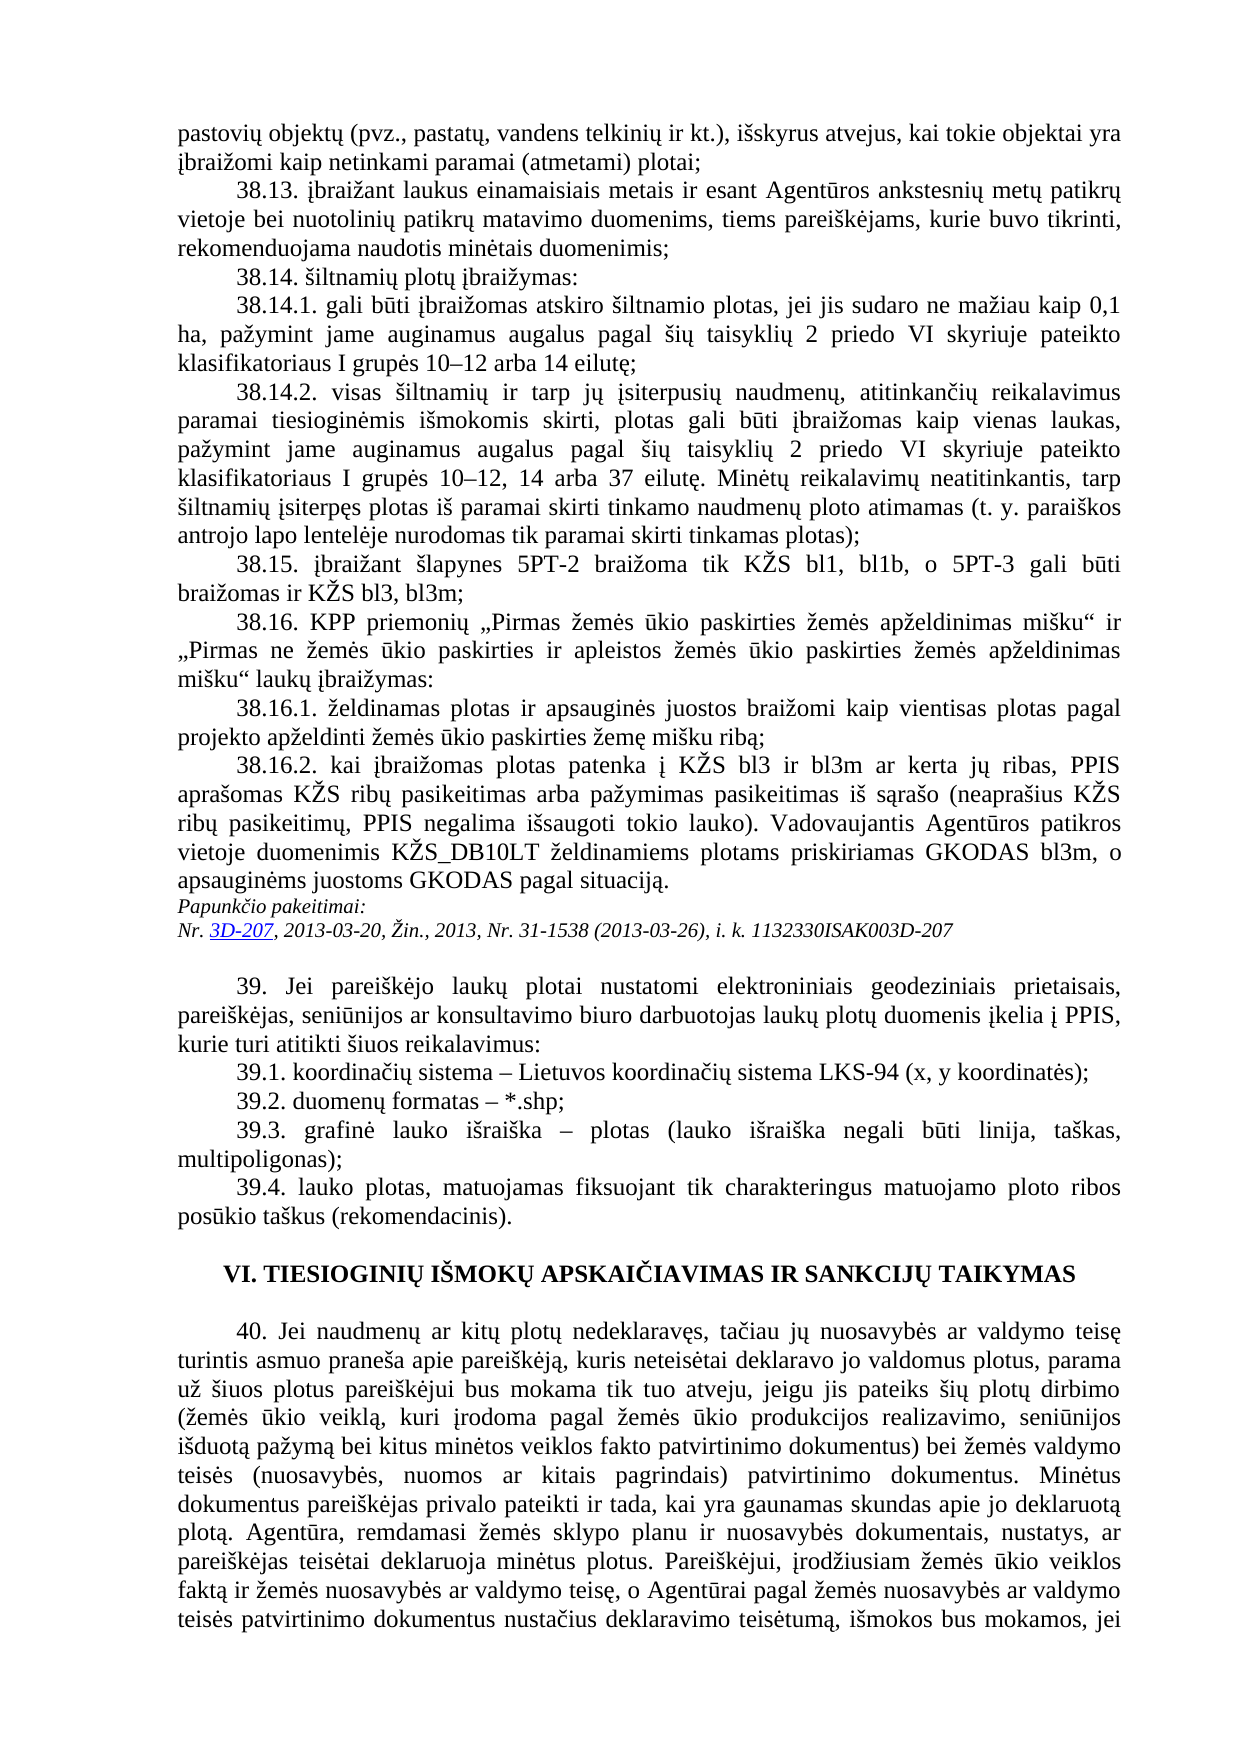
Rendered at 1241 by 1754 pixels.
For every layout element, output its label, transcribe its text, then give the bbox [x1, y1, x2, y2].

text 38.14.2. visas šiltnamių ir tarp jų įsiterpusių naudmenų, atitinkančių reikalavimus paramai tiesioginėmis išmokomis skirti, plotas gali būti įbraižomas kaip vienas laukas, pažymint jame auginamus augalus pagal šių taisyklių 2 priedo VI skyriuje pateikto klasifikatoriaus I grupės 10–12, 14 arba 37 eilutę. Minėtų reikalavimų neatitinkantis, tarp šiltnamių įsiterpęs plotas iš paramai skirti tinkamo naudmenų ploto atimamas (t. y. paraiškos antrojo lapo lentelėje nurodomas tik paramai skirti tinkamas plotas); [177, 377, 1122, 549]
text 39.1. koordinačių sistema – Lietuvos koordinačių sistema LKS-94 (x, y koordinatės); [177, 1057, 1122, 1086]
text 39.3. grafinė lauko išraiška – plotas (lauko išraiška negali būti linija, taškas, multipoligonas); [177, 1115, 1122, 1172]
text Nr. 3D-207, 2013-03-20, Žin., 2013, Nr. 31-1538 (2013-03-26), i. k. 1132330ISAK003D-207 [177, 918, 1122, 942]
text Papunkčio pakeitimai: [177, 894, 1122, 918]
text 39.4. lauko plotas, matuojamas fiksuojant tik charakteringus matuojamo ploto ribos posūkio taškus (rekomendacinis). [177, 1172, 1122, 1230]
text 38.14.1. gali būti įbraižomas atskiro šiltnamio plotas, jei jis sudaro ne mažiau kaip 0,1 ha, pažymint jame auginamus augalus pagal šių taisyklių 2 priedo VI skyriuje pateikto klasifikatoriaus I grupės 10–12 arba 14 eilutę; [177, 291, 1122, 377]
text 40. Jei naudmenų ar kitų plotų nedeklaravęs, tačiau jų nuosavybės ar valdymo teisę turintis asmuo praneša apie pareiškėją, kuris neteisėtai deklaravo jo valdomus plotus, parama už šiuos plotus pareiškėjui bus mokama tik tuo atveju, jeigu jis pateiks šių plotų dirbimo (žemės ūkio veiklą, kuri įrodoma pagal žemės ūkio produkcijos realizavimo, seniūnijos išduotą pažymą bei kitus minėtos veiklos fakto patvirtinimo dokumentus) bei žemės valdymo teisės (nuosavybės, nuomos ar kitais pagrindais) patvirtinimo dokumentus. Minėtus dokumentus pareiškėjas privalo pateikti ir tada, kai yra gaunamas skundas apie jo deklaruotą plotą. Agentūra, remdamasi žemės sklypo planu ir nuosavybės dokumentais, nustatys, ar pareiškėjas teisėtai deklaruoja minėtus plotus. Pareiškėjui, įrodžiusiam žemės ūkio veiklos faktą ir žemės nuosavybės ar valdymo teisę, o Agentūrai pagal žemės nuosavybės ar valdymo teisės patvirtinimo dokumentus nustačius deklaravimo teisėtumą, išmokos bus mokamos, jei [177, 1316, 1122, 1632]
text 38.13. įbraižant laukus einamaisiais metais ir esant Agentūros ankstesnių metų patikrų vietoje bei nuotolinių patikrų matavimo duomenims, tiems pareiškėjams, kurie buvo tikrinti, rekomenduojama naudotis minėtais duomenimis; [177, 176, 1122, 262]
text 38.16.1. želdinamas plotas ir apsauginės juostos braižomi kaip vientisas plotas pagal projekto apželdinti žemės ūkio paskirties žemę mišku ribą; [177, 693, 1122, 751]
text 39.2. duomenų formatas – *.shp; [177, 1086, 1122, 1115]
text 39. Jei pareiškėjo laukų plotai nustatomi elektroniniais geodeziniais prietaisais, pareiškėjas, seniūnijos ar konsultavimo biuro darbuotojas laukų plotų duomenis įkelia į PPIS, kurie turi atitikti šiuos reikalavimus: [177, 971, 1122, 1057]
text pastovių objektų (pvz., pastatų, vandens telkinių ir kt.), išskyrus atvejus, kai tokie objektai yra įbraižomi kaip netinkami paramai (atmetami) plotai; [177, 118, 1122, 176]
text 38.14. šiltnamių plotų įbraižymas: [177, 262, 1122, 291]
text 38.15. įbraižant šlapynes 5PT-2 braižoma tik KŽS bl1, bl1b, o 5PT-3 gali būti braižomas ir KŽS bl3, bl3m; [177, 549, 1122, 607]
text 38.16.2. kai įbraižomas plotas patenka į KŽS bl3 ir bl3m ar kerta jų ribas, PPIS aprašomas KŽS ribų pasikeitimas arba pažymimas pasikeitimas iš sąrašo (neaprašius KŽS ribų pasikeitimų, PPIS negalima išsaugoti tokio lauko). Vadovaujantis Agentūros patikros vietoje duomenimis KŽS_DB10LT želdinamiems plotams priskiriamas GKODAS bl3m, o apsauginėms juostoms GKODAS pagal situaciją. [177, 751, 1122, 894]
text VI. TIESIOGINIŲ IŠMOKŲ APSKAIČIAVIMAS IR SANKCIJŲ TAIKYMAS [177, 1259, 1122, 1287]
text 38.16. KPP priemonių „Pirmas žemės ūkio paskirties žemės apželdinimas mišku“ ir „Pirmas ne žemės ūkio paskirties ir apleistos žemės ūkio paskirties žemės apželdinimas mišku“ laukų įbraižymas: [177, 607, 1122, 693]
